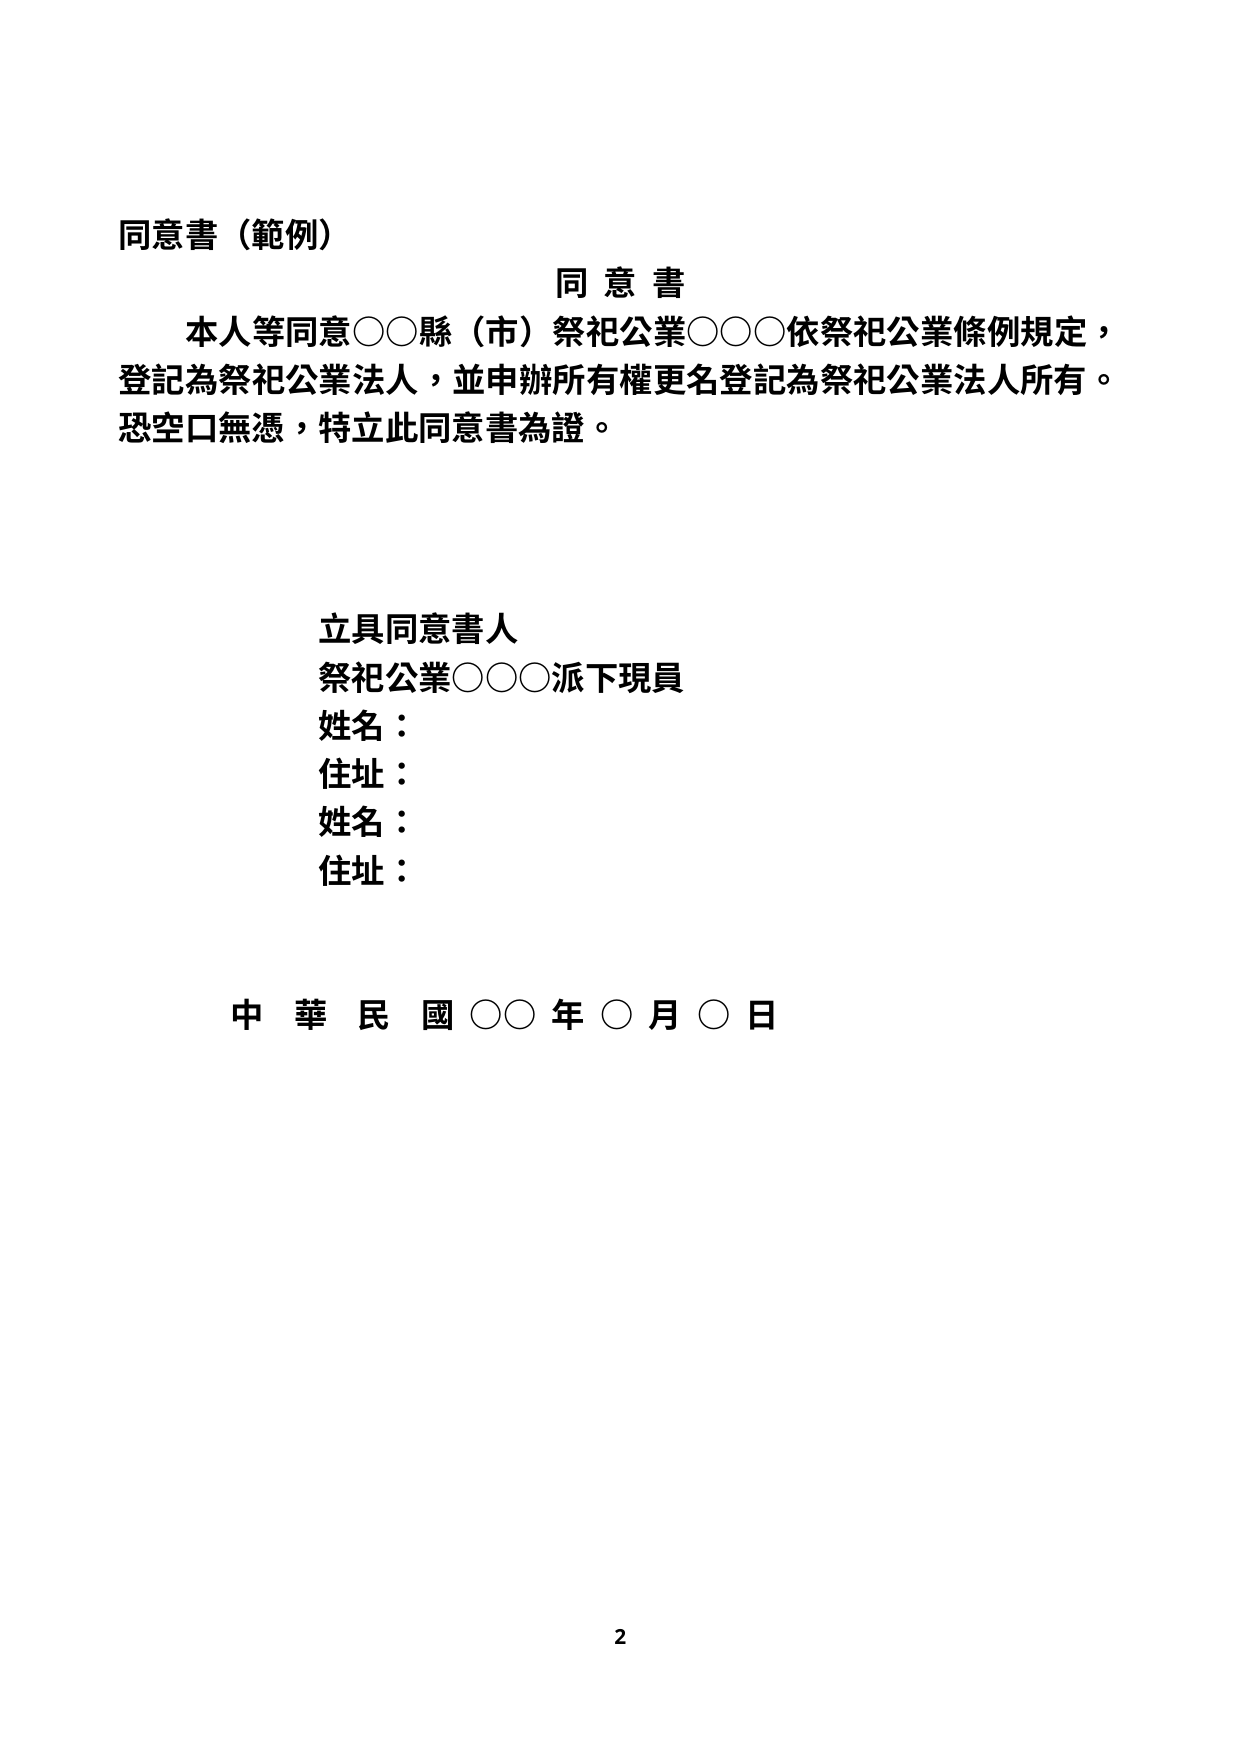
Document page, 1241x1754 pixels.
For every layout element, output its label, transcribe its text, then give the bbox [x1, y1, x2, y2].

text 住址： [118, 844, 1122, 893]
text 同意書（範例） [118, 209, 1122, 257]
text 立具同意書人 [118, 603, 1122, 651]
text 祭祀公業○○○派下現員 [118, 651, 1122, 700]
text 姓名： [118, 796, 1122, 844]
text 同 意 書 [118, 257, 1122, 305]
text 住址： [118, 748, 1122, 796]
text 中 華 民 國 ○○ 年 ○ 月 ○ 日 [118, 989, 1122, 1037]
text 本人等同意○○縣（市）祭祀公業○○○依祭祀公業條例規定，登記為祭祀公業法人，並申辦所有權更名登記為祭祀公業法人所有。恐空口無憑，特立此同意書為證。 [118, 305, 1122, 450]
text 姓名： [118, 700, 1122, 748]
